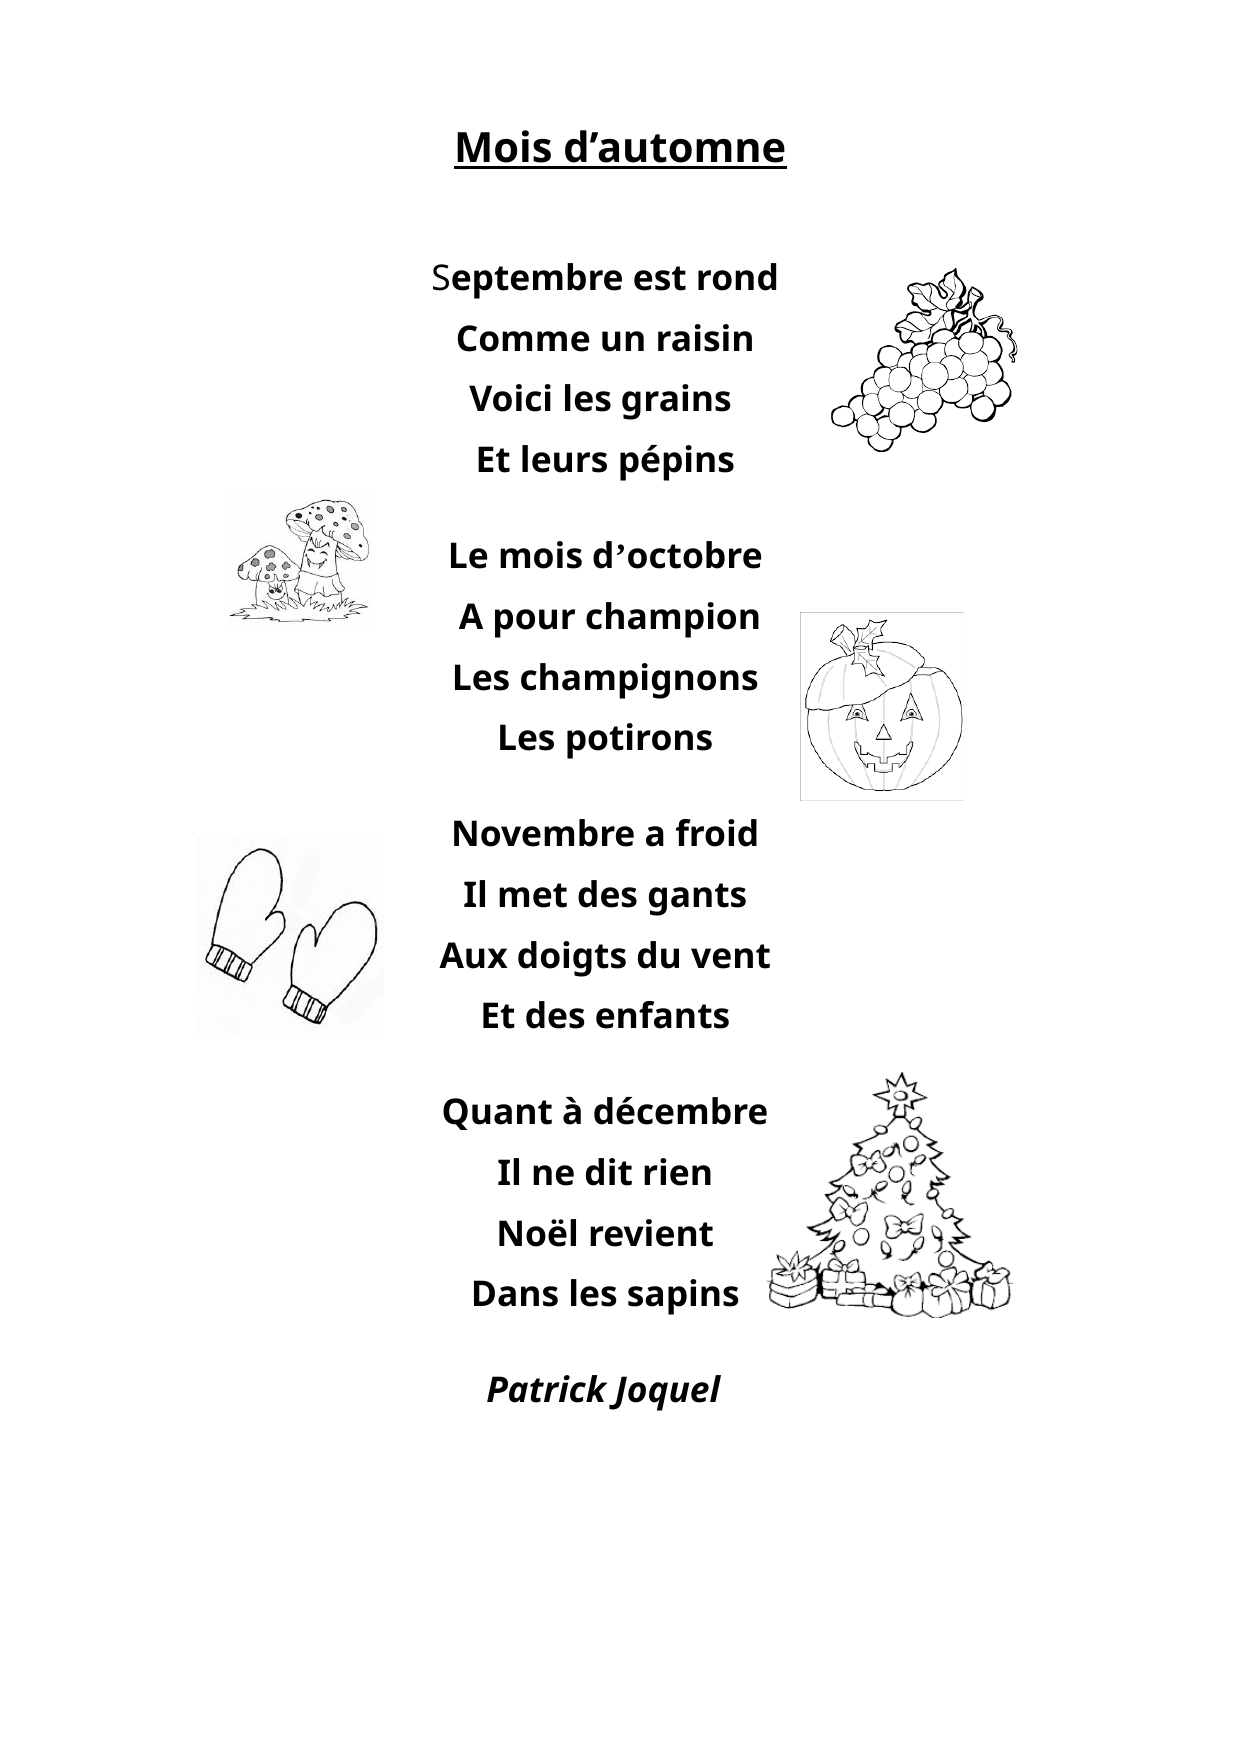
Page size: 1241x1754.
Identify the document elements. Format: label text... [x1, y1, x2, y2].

picture [800, 612, 965, 801]
picture [825, 256, 1020, 485]
picture [196, 838, 384, 1034]
picture [227, 491, 374, 627]
picture [766, 1071, 1013, 1318]
table_header Septembre est rond Comme un raisin Voici les grains Et leurs pépins Le mois d’octobre A pour champion Les champignons Les potirons Novembre a froid Il met des gants Aux doigts du vent Et des enfants Quant à décembre Il ne dit rien Noël revient Dans les sapins Patrick Joquel [308, 247, 903, 1431]
text Mois d’automne [118, 118, 1122, 175]
